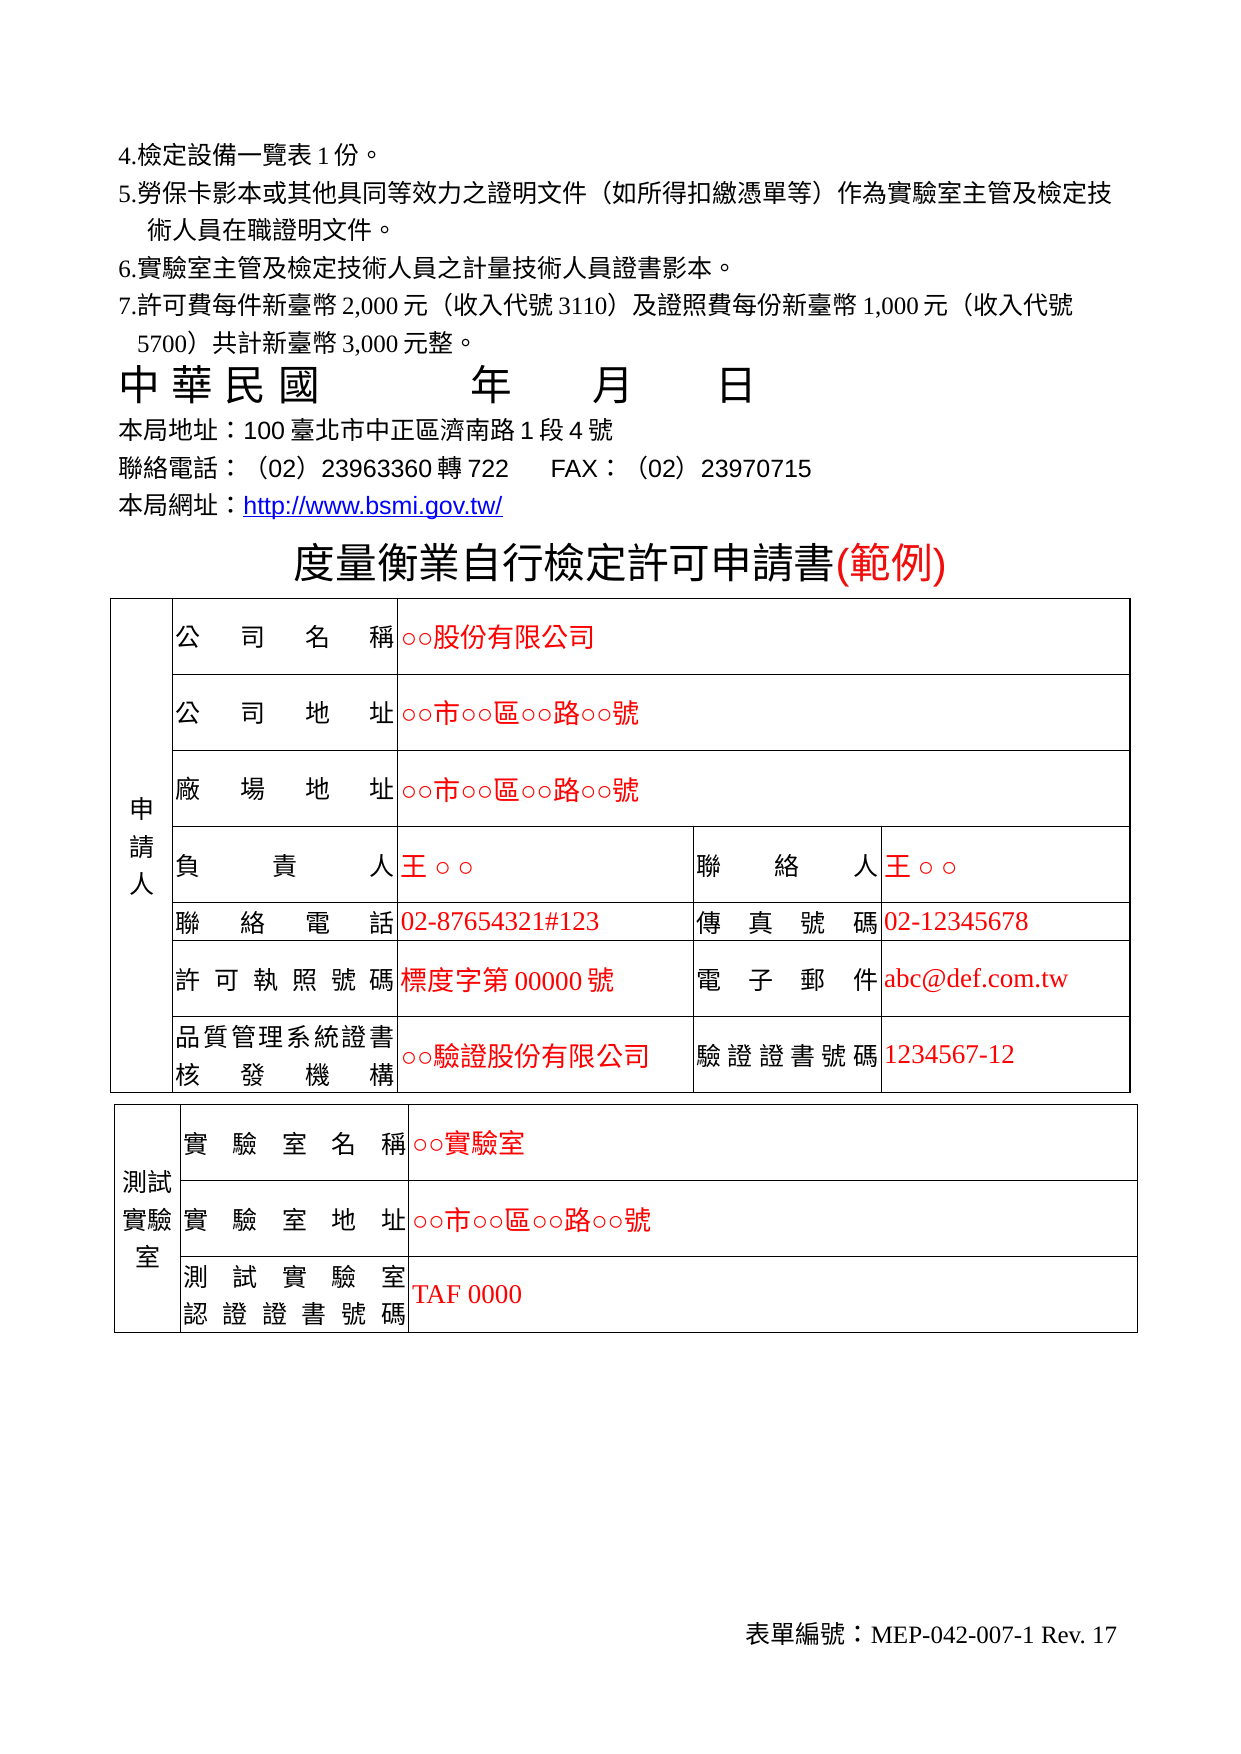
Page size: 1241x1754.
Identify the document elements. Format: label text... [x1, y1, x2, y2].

table_cell 聯絡電話 [173, 903, 397, 940]
text 聯絡電話：（02）23963360轉722 FAX：（02）23970715 [118, 447, 1122, 485]
text 中 華 民 國 年 月 日 [118, 360, 1122, 410]
text 7.許可費每件新臺幣2,000元（收入代號3110）及證照費每份新臺幣1,000元（收入代號5700）共計新臺幣3,000元整。 [118, 285, 1122, 360]
table_cell 實驗室地址 [181, 1181, 408, 1256]
table_cell 驗證證書號碼 [694, 1017, 881, 1092]
table_header 實驗室名稱 [181, 1105, 408, 1180]
table_cell ○○驗證股份有限公司 [398, 1017, 693, 1092]
text 度量衡業自行檢定許可申請書(範例) [118, 522, 1122, 597]
text 本局網址：http://www.bsmi.gov.tw/ [118, 485, 1122, 522]
table_cell 廠場地址 [173, 751, 397, 826]
text 6.實驗室主管及檢定技術人員之計量技術人員證書影本。 [118, 247, 1122, 285]
text 5.勞保卡影本或其他具同等效力之證明文件（如所得扣繳憑單等）作為實驗室主管及檢定技術人員在職證明文件。 [118, 172, 1122, 247]
table_cell TAF 0000 [409, 1257, 1137, 1332]
table_cell ○○市○○區○○路○○號 [398, 751, 1129, 826]
table_cell 1234567-12 [882, 1017, 1129, 1092]
table_cell 公司地址 [173, 675, 397, 749]
table_cell 測試實驗室 認證證書號碼 [181, 1257, 408, 1332]
table_cell 品質管理系統證書核發機構 [173, 1017, 397, 1092]
text 4.檢定設備一覽表1份。 [118, 135, 1122, 172]
table_cell 傳真號碼 [694, 903, 881, 940]
table_cell 標度字第00000號 [398, 941, 693, 1016]
table_cell 負責人 [173, 827, 397, 902]
table_cell 聯絡人 [694, 827, 881, 902]
table_cell 王 ○ ○ [398, 827, 693, 902]
table_cell ○○市○○區○○路○○號 [398, 675, 1129, 749]
table_header ○○實驗室 [409, 1105, 1137, 1180]
table_cell ○○市○○區○○路○○號 [409, 1181, 1137, 1256]
table_cell 王 ○ ○ [882, 827, 1129, 902]
table_cell 電子郵件 [694, 941, 881, 1016]
table_header 申 請 人 [111, 599, 172, 1092]
table_header ○○股份有限公司 [398, 599, 1129, 673]
table_header 測試 實驗 室 [115, 1105, 180, 1332]
table_cell abc@def.com.tw [882, 941, 1129, 1016]
table_cell 02-12345678 [882, 903, 1129, 940]
table_header 公司名稱 [173, 599, 397, 673]
table_cell 02-87654321#123 [398, 903, 693, 940]
table_cell 許可執照號碼 [173, 941, 397, 1016]
text 本局地址：100臺北市中正區濟南路1段4號 [118, 410, 1122, 447]
